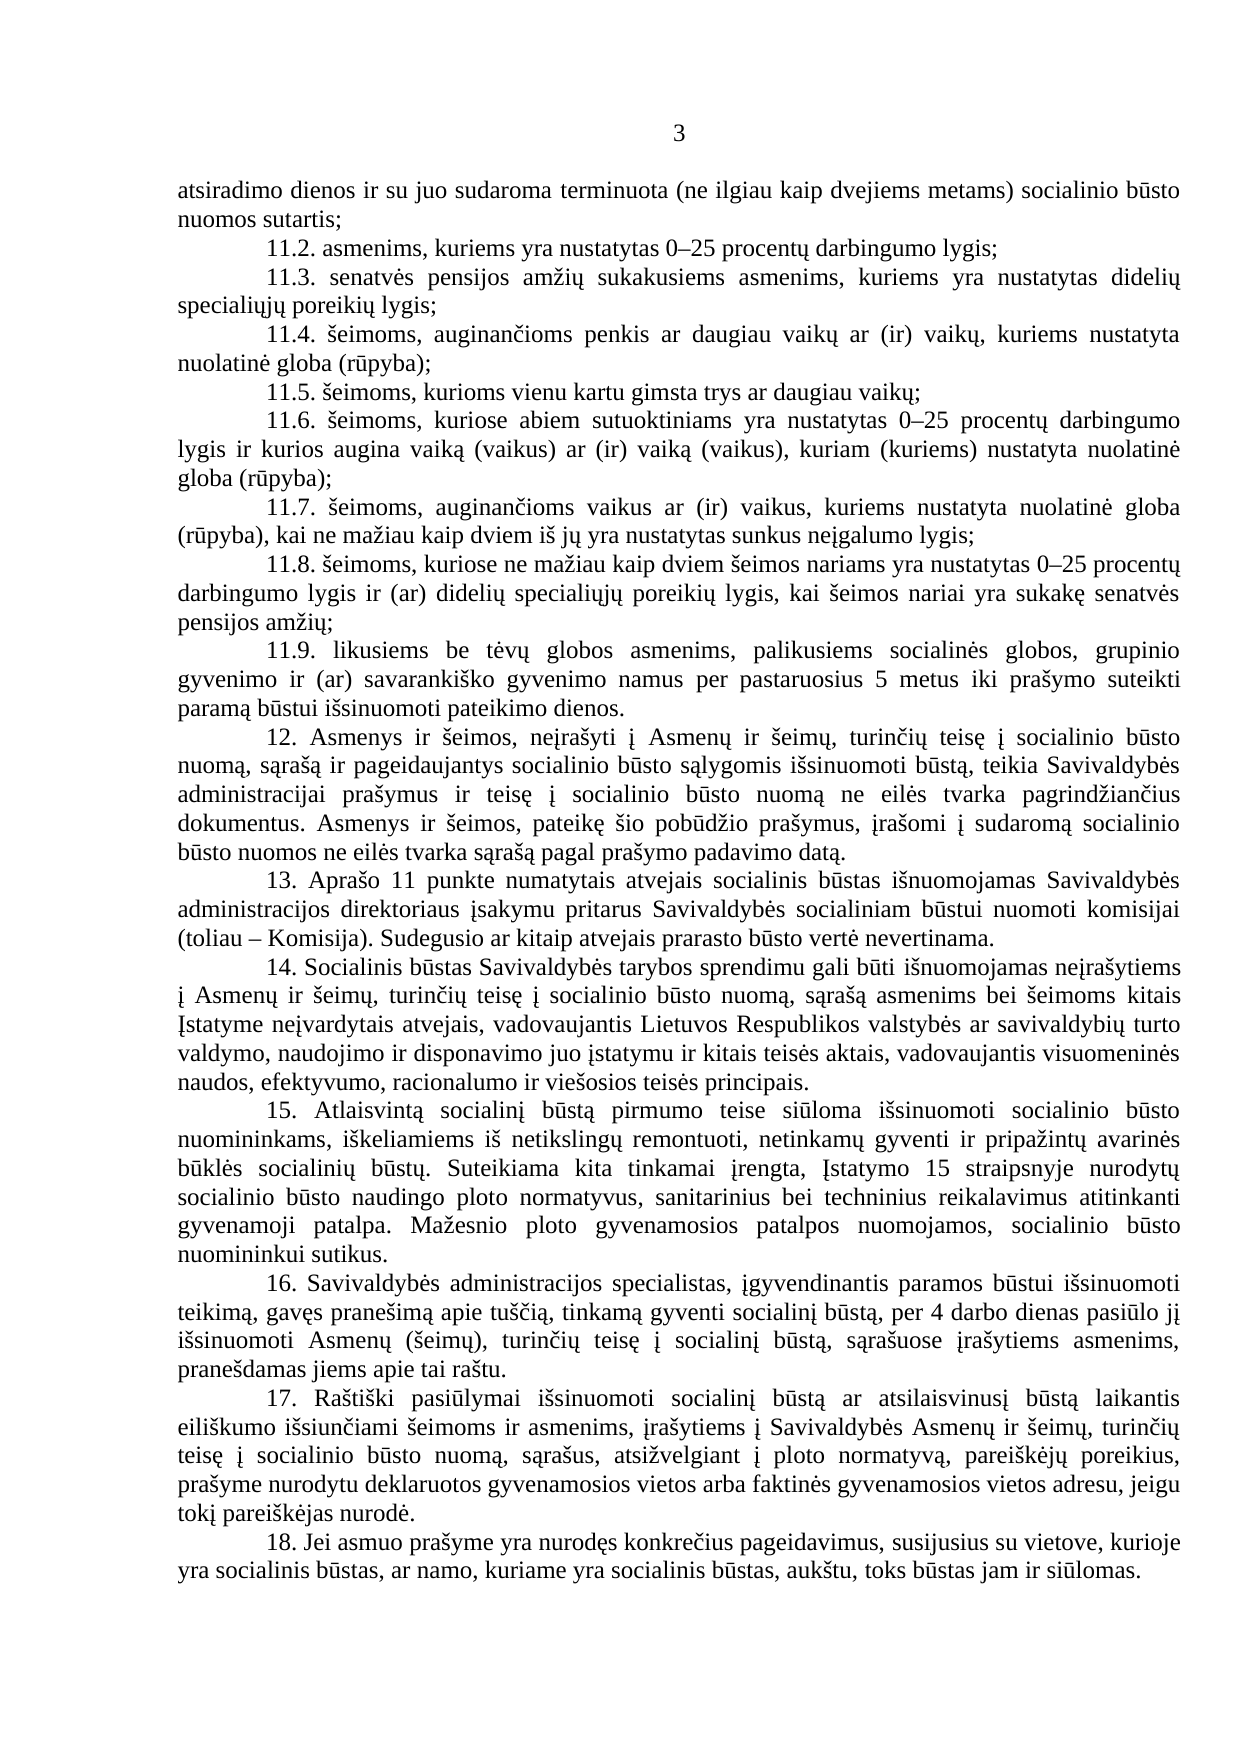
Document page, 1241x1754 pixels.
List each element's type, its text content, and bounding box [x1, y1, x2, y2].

text 11.4. šeimoms, auginančioms penkis ar daugiau vaikų ar (ir) vaikų, kuriems nustatyta nuolatinė globa (rūpyba); [177, 319, 1181, 377]
text 17. Raštiški pasiūlymai išsinuomoti socialinį būstą ar atsilaisvinusį būstą laikantis eiliškumo išsiunčiami šeimoms ir asmenims, įrašytiems į Savivaldybės Asmenų ir šeimų, turinčių teisę į socialinio būsto nuomą, sąrašus, atsižvelgiant į ploto normatyvą, pareiškėjų poreikius, prašyme nurodytu deklaruotos gyvenamosios vietos arba faktinės gyvenamosios vietos adresu, jeigu tokį pareiškėjas nurodė. [177, 1383, 1181, 1527]
text 11.8. šeimoms, kuriose ne mažiau kaip dviem šeimos nariams yra nustatytas 0–25 procentų darbingumo lygis ir (ar) didelių specialiųjų poreikių lygis, kai šeimos nariai yra sukakę senatvės pensijos amžių; [177, 549, 1181, 636]
text 11.7. šeimoms, auginančioms vaikus ar (ir) vaikus, kuriems nustatyta nuolatinė globa (rūpyba), kai ne mažiau kaip dviem iš jų yra nustatytas sunkus neįgalumo lygis; [177, 492, 1181, 549]
text 11.3. senatvės pensijos amžių sukakusiems asmenims, kuriems yra nustatytas didelių specialiųjų poreikių lygis; [177, 262, 1181, 319]
text 11.2. asmenims, kuriems yra nustatytas 0–25 procentų darbingumo lygis; [177, 233, 1181, 262]
text 15. Atlaisvintą socialinį būstą pirmumo teise siūloma išsinuomoti socialinio būsto nuomininkams, iškeliamiems iš netikslingų remontuoti, netinkamų gyventi ir pripažintų avarinės būklės socialinių būstų. Suteikiama kita tinkamai įrengta, Įstatymo 15 straipsnyje nurodytų socialinio būsto naudingo ploto normatyvus, sanitarinius bei techninius reikalavimus atitinkanti gyvenamoji patalpa. Mažesnio ploto gyvenamosios patalpos nuomojamos, socialinio būsto nuomininkui sutikus. [177, 1096, 1181, 1268]
text 12. Asmenys ir šeimos, neįrašyti į Asmenų ir šeimų, turinčių teisę į socialinio būsto nuomą, sąrašą ir pageidaujantys socialinio būsto sąlygomis išsinuomoti būstą, teikia Savivaldybės administracijai prašymus ir teisę į socialinio būsto nuomą ne eilės tvarka pagrindžiančius dokumentus. Asmenys ir šeimos, pateikę šio pobūdžio prašymus, įrašomi į sudaromą socialinio būsto nuomos ne eilės tvarka sąrašą pagal prašymo padavimo datą. [177, 722, 1181, 866]
text 11.9. likusiems be tėvų globos asmenims, palikusiems socialinės globos, grupinio gyvenimo ir (ar) savarankiško gyvenimo namus per pastaruosius 5 metus iki prašymo suteikti paramą būstui išsinuomoti pateikimo dienos. [177, 636, 1181, 722]
text 16. Savivaldybės administracijos specialistas, įgyvendinantis paramos būstui išsinuomoti teikimą, gavęs pranešimą apie tuščią, tinkamą gyventi socialinį būstą, per 4 darbo dienas pasiūlo jį išsinuomoti Asmenų (šeimų), turinčių teisę į socialinį būstą, sąrašuose įrašytiems asmenims, pranešdamas jiems apie tai raštu. [177, 1268, 1181, 1383]
text 14. Socialinis būstas Savivaldybės tarybos sprendimu gali būti išnuomojamas neįrašytiems į Asmenų ir šeimų, turinčių teisę į socialinio būsto nuomą, sąrašą asmenims bei šeimoms kitais Įstatyme neįvardytais atvejais, vadovaujantis Lietuvos Respublikos valstybės ar savivaldybių turto valdymo, naudojimo ir disponavimo juo įstatymu ir kitais teisės aktais, vadovaujantis visuomeninės naudos, efektyvumo, racionalumo ir viešosios teisės principais. [177, 952, 1181, 1096]
text atsiradimo dienos ir su juo sudaroma terminuota (ne ilgiau kaip dvejiems metams) socialinio būsto nuomos sutartis; [177, 176, 1181, 233]
text 13. Aprašo 11 punkte numatytais atvejais socialinis būstas išnuomojamas Savivaldybės administracijos direktoriaus įsakymu pritarus Savivaldybės socialiniam būstui nuomoti komisijai (toliau – Komisija). Sudegusio ar kitaip atvejais prarasto būsto vertė nevertinama. [177, 866, 1181, 952]
text 11.6. šeimoms, kuriose abiem sutuoktiniams yra nustatytas 0–25 procentų darbingumo lygis ir kurios augina vaiką (vaikus) ar (ir) vaiką (vaikus), kuriam (kuriems) nustatyta nuolatinė globa (rūpyba); [177, 406, 1181, 492]
text 11.5. šeimoms, kurioms vienu kartu gimsta trys ar daugiau vaikų; [177, 377, 1181, 406]
text 18. Jei asmuo prašyme yra nurodęs konkrečius pageidavimus, susijusius su vietove, kurioje yra socialinis būstas, ar namo, kuriame yra socialinis būstas, aukštu, toks būstas jam ir siūlomas. [177, 1527, 1181, 1584]
